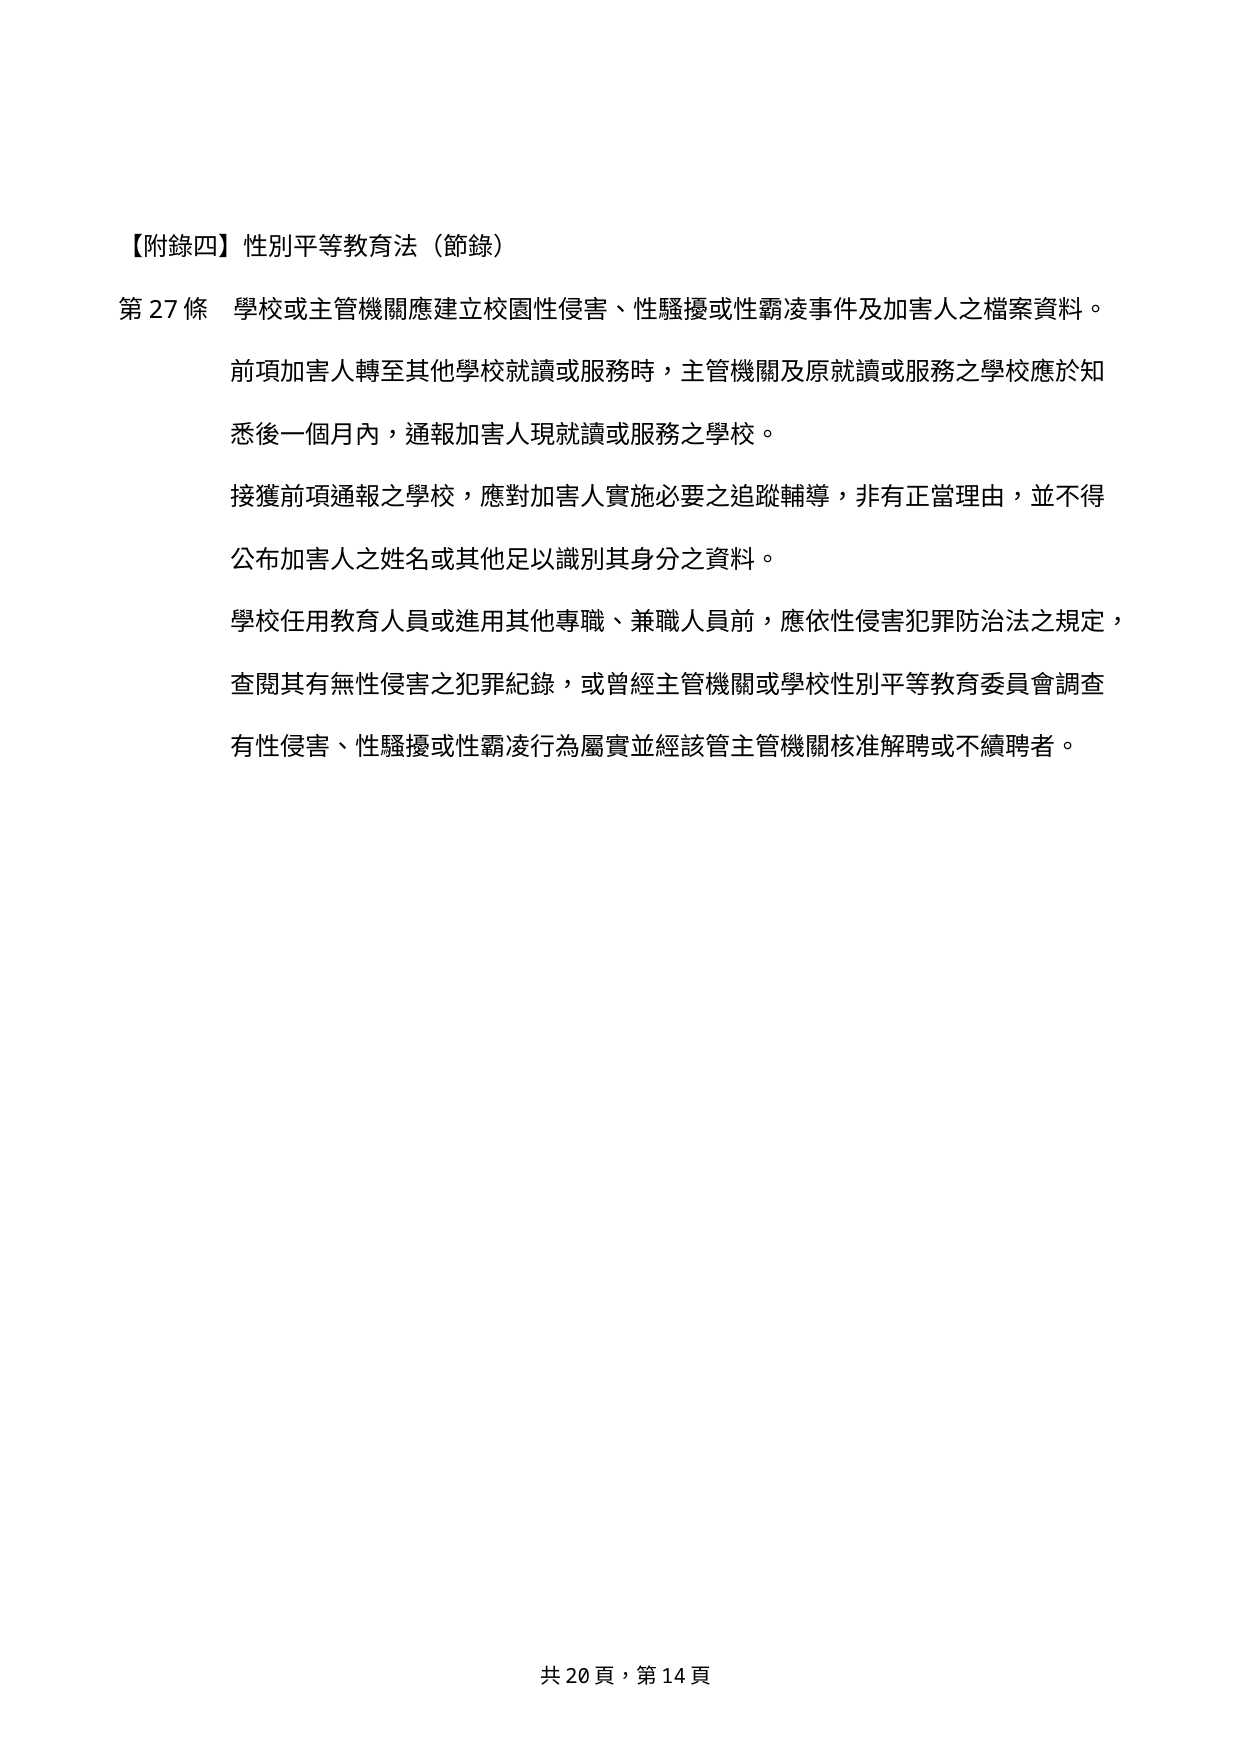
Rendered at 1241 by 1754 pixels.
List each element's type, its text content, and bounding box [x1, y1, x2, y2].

text 【附錄四】性別平等教育法（節錄） [118, 203, 1122, 266]
text 接獲前項通報之學校，應對加害人實施必要之追蹤輔導，非有正當理由，並不得公布加害人之姓名或其他足以識別其身分之資料。 [231, 453, 1122, 578]
text 前項加害人轉至其他學校就讀或服務時，主管機關及原就讀或服務之學校應於知悉後一個月內，通報加害人現就讀或服務之學校。 [231, 328, 1122, 453]
text 第27條 學校或主管機關應建立校園性侵害、性騷擾或性霸凌事件及加害人之檔案資料。 [118, 266, 1122, 328]
text 學校任用教育人員或進用其他專職、兼職人員前，應依性侵害犯罪防治法之規定，查閱其有無性侵害之犯罪紀錄，或曾經主管機關或學校性別平等教育委員會調查有性侵害、性騷擾或性霸凌行為屬實並經該管主管機關核准解聘或不續聘者。 [231, 578, 1122, 766]
